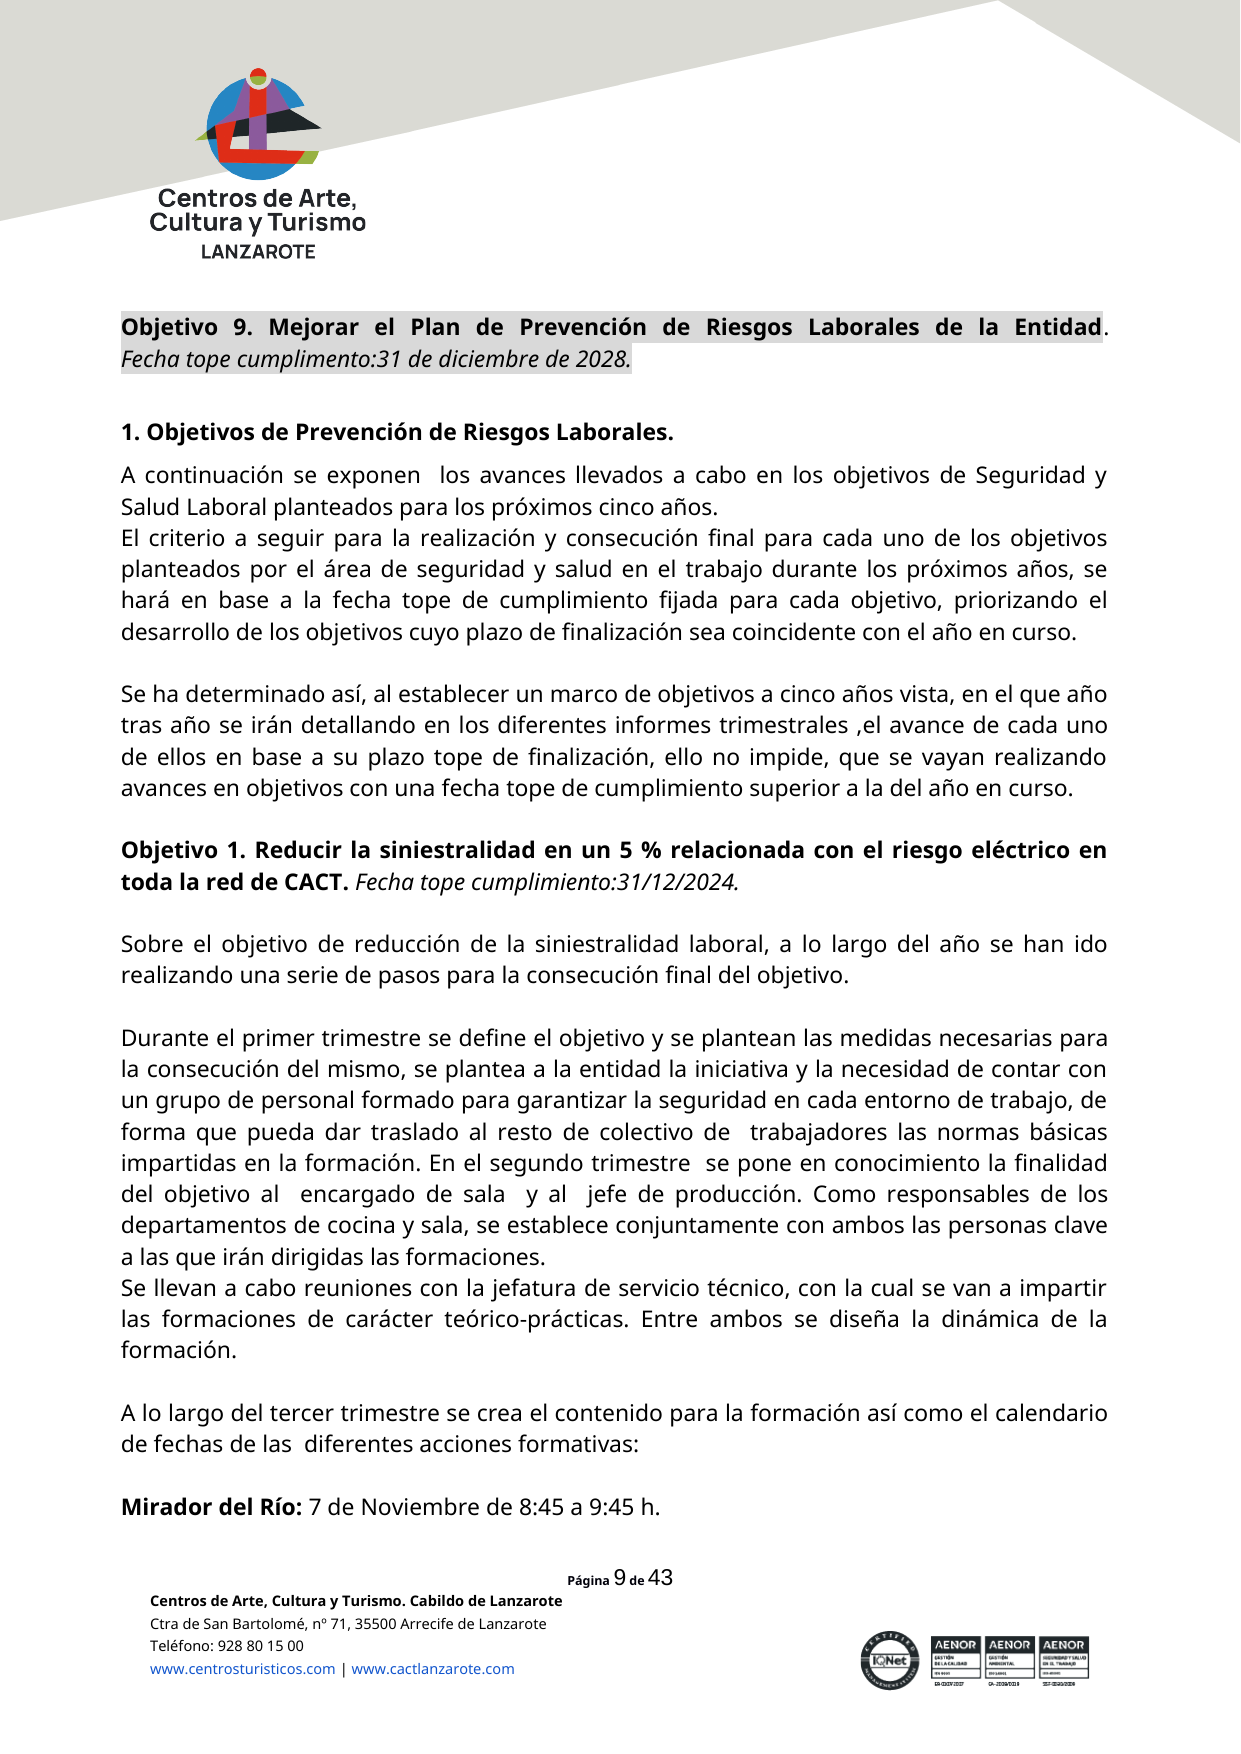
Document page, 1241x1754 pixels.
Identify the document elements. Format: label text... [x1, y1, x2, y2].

text Objetivo 1. Reducir la siniestralidad en un 5 % relacionada con el riesgo eléctrico en toda la red de CACT. Fecha tope cumplimiento:31/12/2024. [121, 834, 1109, 897]
text Sobre el objetivo de reducción de la siniestralidad laboral, a lo largo del año se han ido realizando una serie de pasos para la consecución final del objetivo. [121, 928, 1109, 991]
text Mirador del Río: 7 de Noviembre de 8:45 a 9:45 h. [121, 1491, 1109, 1522]
subtitle 1. Objetivos de Prevención de Riesgos Laborales. [121, 416, 1109, 447]
text A continuación se exponen los avances llevados a cabo en los objetivos de Seguridad y Salud Laboral planteados para los próximos cinco años. [121, 459, 1109, 522]
text Durante el primer trimestre se define el objetivo y se plantean las medidas necesarias para la consecución del mismo, se plantea a la entidad la iniciativa y la necesidad de contar con un grupo de personal formado para garantizar la seguridad en cada entorno de trabajo, de forma que pueda dar traslado al resto de colectivo de trabajadores las normas básicas impartidas en la formación. En el segundo trimestre se pone en conocimiento la finalidad del objetivo al encargado de sala y al jefe de producción. Como responsables de los departamentos de cocina y sala, se establece conjuntamente con ambos las personas clave a las que irán dirigidas las formaciones. [121, 1022, 1109, 1272]
text Se ha determinado así, al establecer un marco de objetivos a cinco años vista, en el que año tras año se irán detallando en los diferentes informes trimestrales ,el avance de cada uno de ellos en base a su plazo tope de finalización, ello no impide, que se vayan realizando avances en objetivos con una fecha tope de cumplimiento superior a la del año en curso. [121, 678, 1109, 803]
text A lo largo del tercer trimestre se crea el contenido para la formación así como el calendario de fechas de las diferentes acciones formativas: [121, 1397, 1109, 1459]
picture [860, 1631, 1090, 1691]
text Se llevan a cabo reuniones con la jefatura de servicio técnico, con la cual se van a impartir las formaciones de carácter teórico-prácticas. Entre ambos se diseña la dinámica de la formación. [121, 1272, 1109, 1366]
picture [0, 0, 1241, 259]
text El criterio a seguir para la realización y consecución final para cada uno de los objetivos planteados por el área de seguridad y salud en el trabajo durante los próximos años, se hará en base a la fecha tope de cumplimiento fijada para cada objetivo, priorizando el desarrollo de los objetivos cuyo plazo de finalización sea coincidente con el año en curso. [121, 522, 1109, 647]
text Objetivo 9. Mejorar el Plan de Prevención de Riesgos Laborales de la Entidad. Fecha tope cumplimento:31 de diciembre de 2028. [121, 311, 1109, 374]
